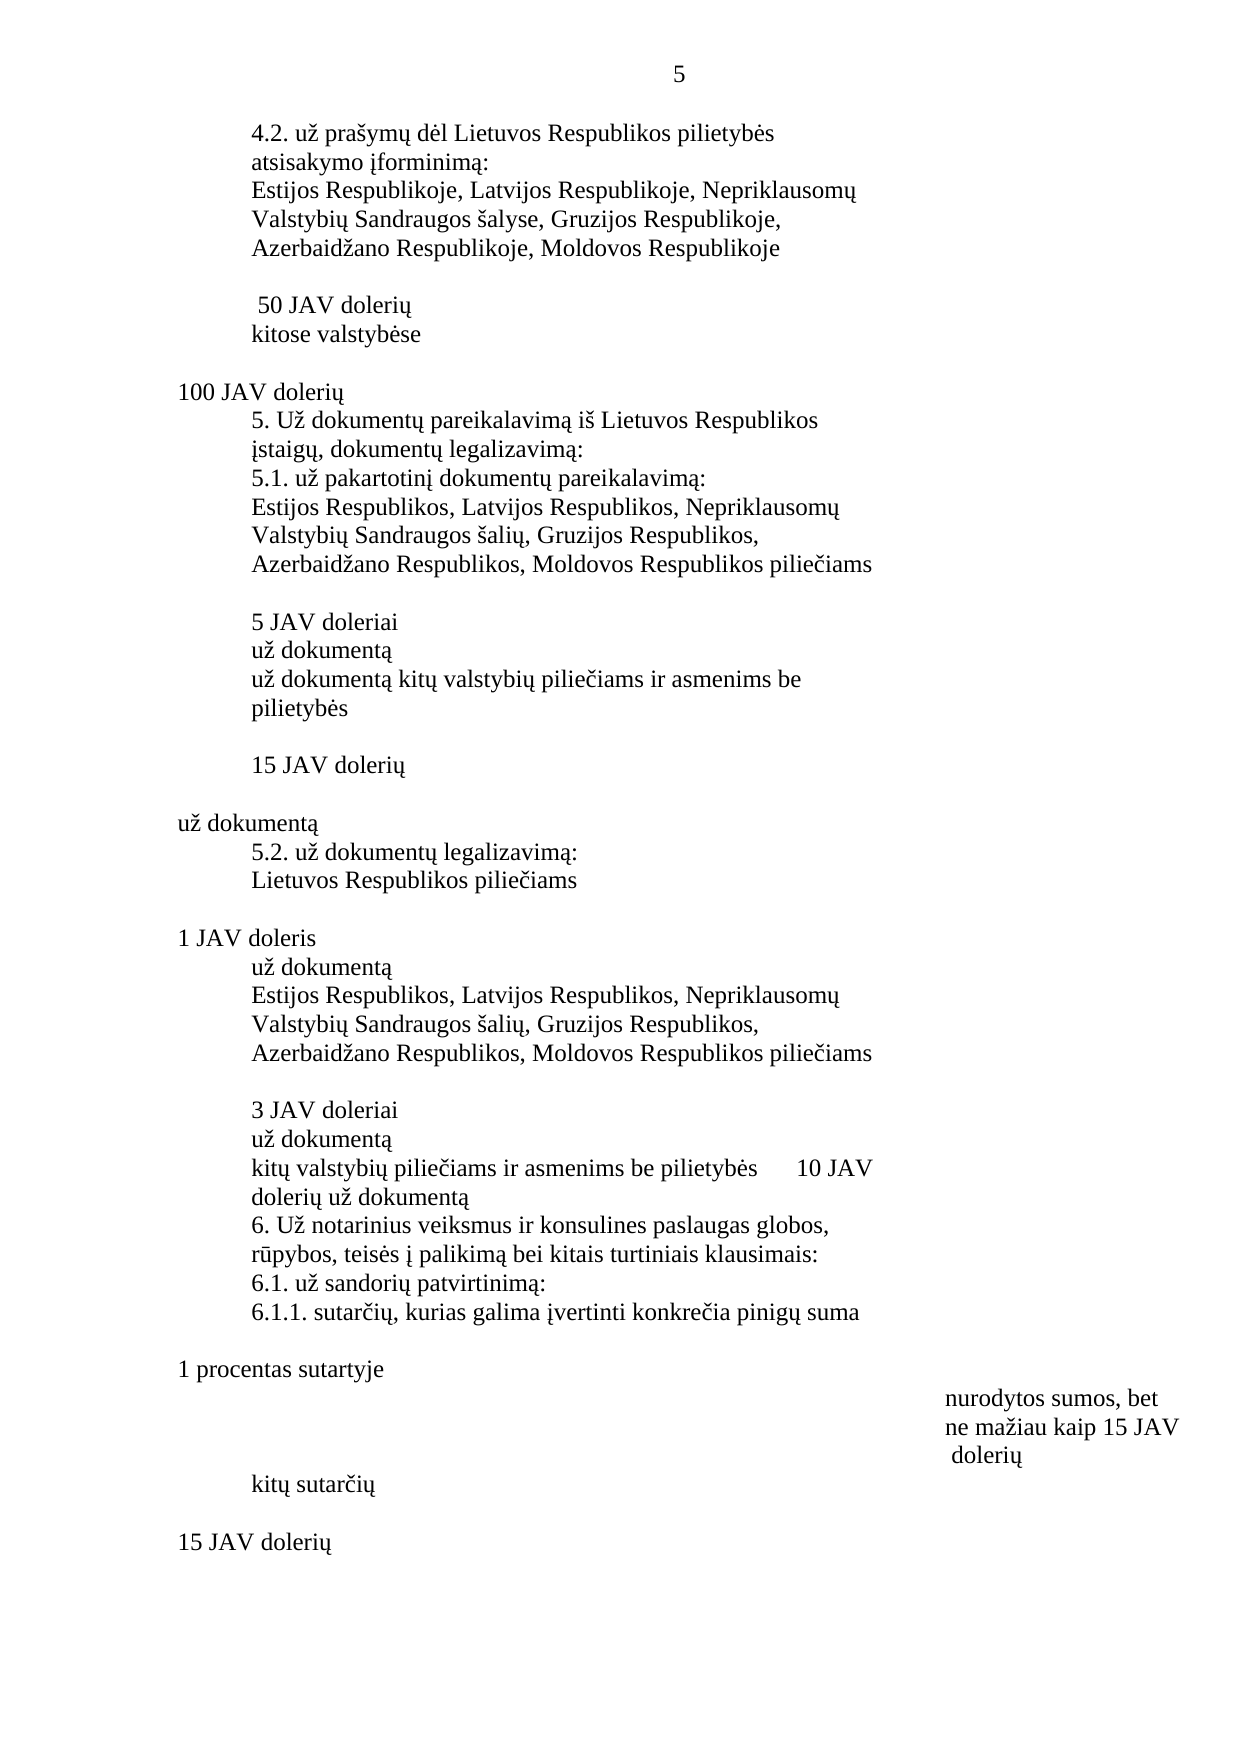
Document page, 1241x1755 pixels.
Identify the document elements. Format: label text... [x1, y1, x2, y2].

text 6. Už notarinius veiksmus ir konsulines paslaugas globos, rūpybos, teisės į palikimą bei kitais turtiniais klausimais: [251, 1211, 886, 1268]
text ne mažiau kaip 15 JAV [177, 1412, 1181, 1441]
text kitų valstybių piliečiams ir asmenims be pilietybės 10 JAV dolerių už dokumentą [251, 1153, 886, 1211]
text už dokumentą [177, 779, 886, 837]
text dolerių [177, 1441, 1181, 1469]
text 6.1.1. sutarčių, kurias galima įvertinti konkrečia pinigų suma 1 procentas sutartyje [177, 1297, 886, 1383]
text Estijos Respublikos, Latvijos Respublikos, Nepriklausomų Valstybių Sandraugos šalių, Gruzijos Respublikos, Azerbaidžano Respublikos, Moldovos Respublikos piliečiams 5 JAV doleriai [251, 492, 886, 636]
text už dokumentą [177, 1124, 886, 1153]
text Estijos Respublikoje, Latvijos Respublikoje, Nepriklausomų Valstybių Sandraugos šalyse, Gruzijos Respublikoje, Azerbaidžano Respublikoje, Moldovos Respublikoje 50 JAV dolerių [251, 176, 886, 319]
text 6.1. už sandorių patvirtinimą: [177, 1268, 886, 1297]
text 5. Už dokumentų pareikalavimą iš Lietuvos Respublikos įstaigų, dokumentų legalizavimą: [251, 406, 886, 463]
text už dokumentą [177, 952, 886, 981]
text 5.1. už pakartotinį dokumentų pareikalavimą: [177, 463, 886, 492]
text 4.2. už prašymų dėl Lietuvos Respublikos pilietybės atsisakymo įforminimą: [251, 118, 886, 176]
text už dokumentą kitų valstybių piliečiams ir asmenims be pilietybės 15 JAV dolerių [251, 664, 886, 779]
text kitų sutarčių 15 JAV dolerių [177, 1469, 886, 1556]
text 5.2. už dokumentų legalizavimą: [177, 837, 886, 866]
text Lietuvos Respublikos piliečiams 1 JAV doleris [177, 866, 886, 952]
text nurodytos sumos, bet [177, 1383, 1181, 1412]
text kitose valstybėse 100 JAV dolerių [177, 319, 886, 406]
text už dokumentą [177, 636, 886, 664]
text Estijos Respublikos, Latvijos Respublikos, Nepriklausomų Valstybių Sandraugos šalių, Gruzijos Respublikos, Azerbaidžano Respublikos, Moldovos Respublikos piliečiams 3 JAV doleriai [251, 981, 886, 1124]
